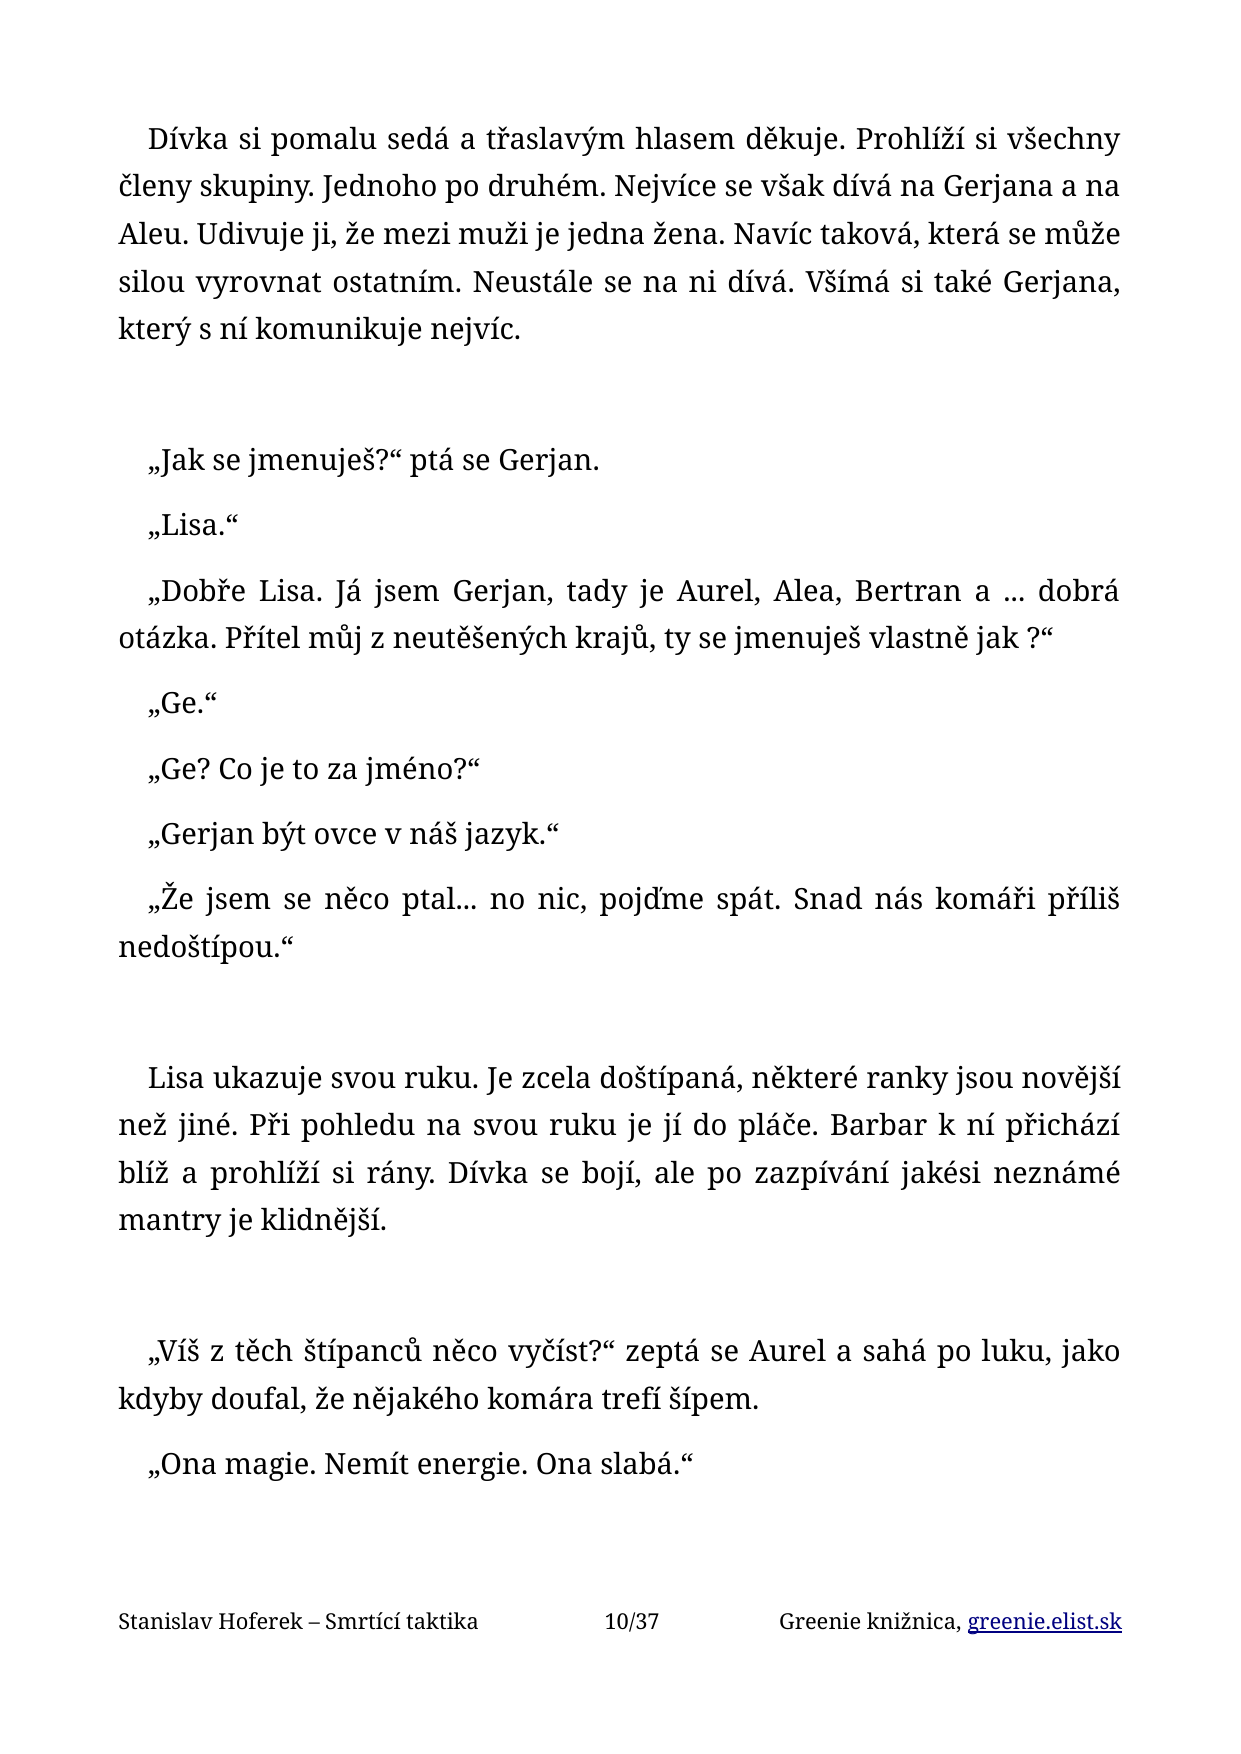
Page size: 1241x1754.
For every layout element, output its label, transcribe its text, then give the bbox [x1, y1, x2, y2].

text „Ge? Co je to za jméno?“ [118, 748, 1122, 788]
text „Ge.“ [118, 683, 1122, 722]
text „Ona magie. Nemít energie. Ona slabá.“ [118, 1443, 1122, 1483]
text Dívka si pomalu sedá a třaslavým hlasem děkuje. Prohlíží si všechny členy skupiny. Jednoho po druhém. Nejvíce se však dívá na Gerjana a na Aleu. Udivuje ji, že mezi muži je jedna žena. Navíc taková, která se může silou vyrovnat ostatním. Neustále se na ni dívá. Všímá si také Gerjana, který s ní komunikuje nejvíc. [118, 118, 1122, 348]
text Lisa ukazuje svou ruku. Je zcela doštípaná, některé ranky jsou novější než jiné. Při pohledu na svou ruku je jí do pláče. Barbar k ní přichází blíž a prohlíží si rány. Dívka se bojí, ale po zazpívání jakési neznámé mantry je klidnější. [118, 1057, 1122, 1239]
text „Gerjan být ovce v náš jazyk.“ [118, 813, 1122, 853]
text „Že jsem se něco ptal... no nic, pojďme spát. Snad nás komáři příliš nedoštípou.“ [118, 879, 1122, 966]
text „Jak se jmenuješ?“ ptá se Gerjan. [118, 439, 1122, 479]
text „Lisa.“ [118, 504, 1122, 544]
text „Víš z těch štípanců něco vyčíst?“ zeptá se Aurel a sahá po luku, jako kdyby doufal, že nějakého komára trefí šípem. [118, 1330, 1122, 1418]
text „Dobře Lisa. Já jsem Gerjan, tady je Aurel, Alea, Bertran a ... dobrá otázka. Přítel můj z neutěšených krajů, ty se jmenuješ vlastně jak ?“ [118, 570, 1122, 657]
